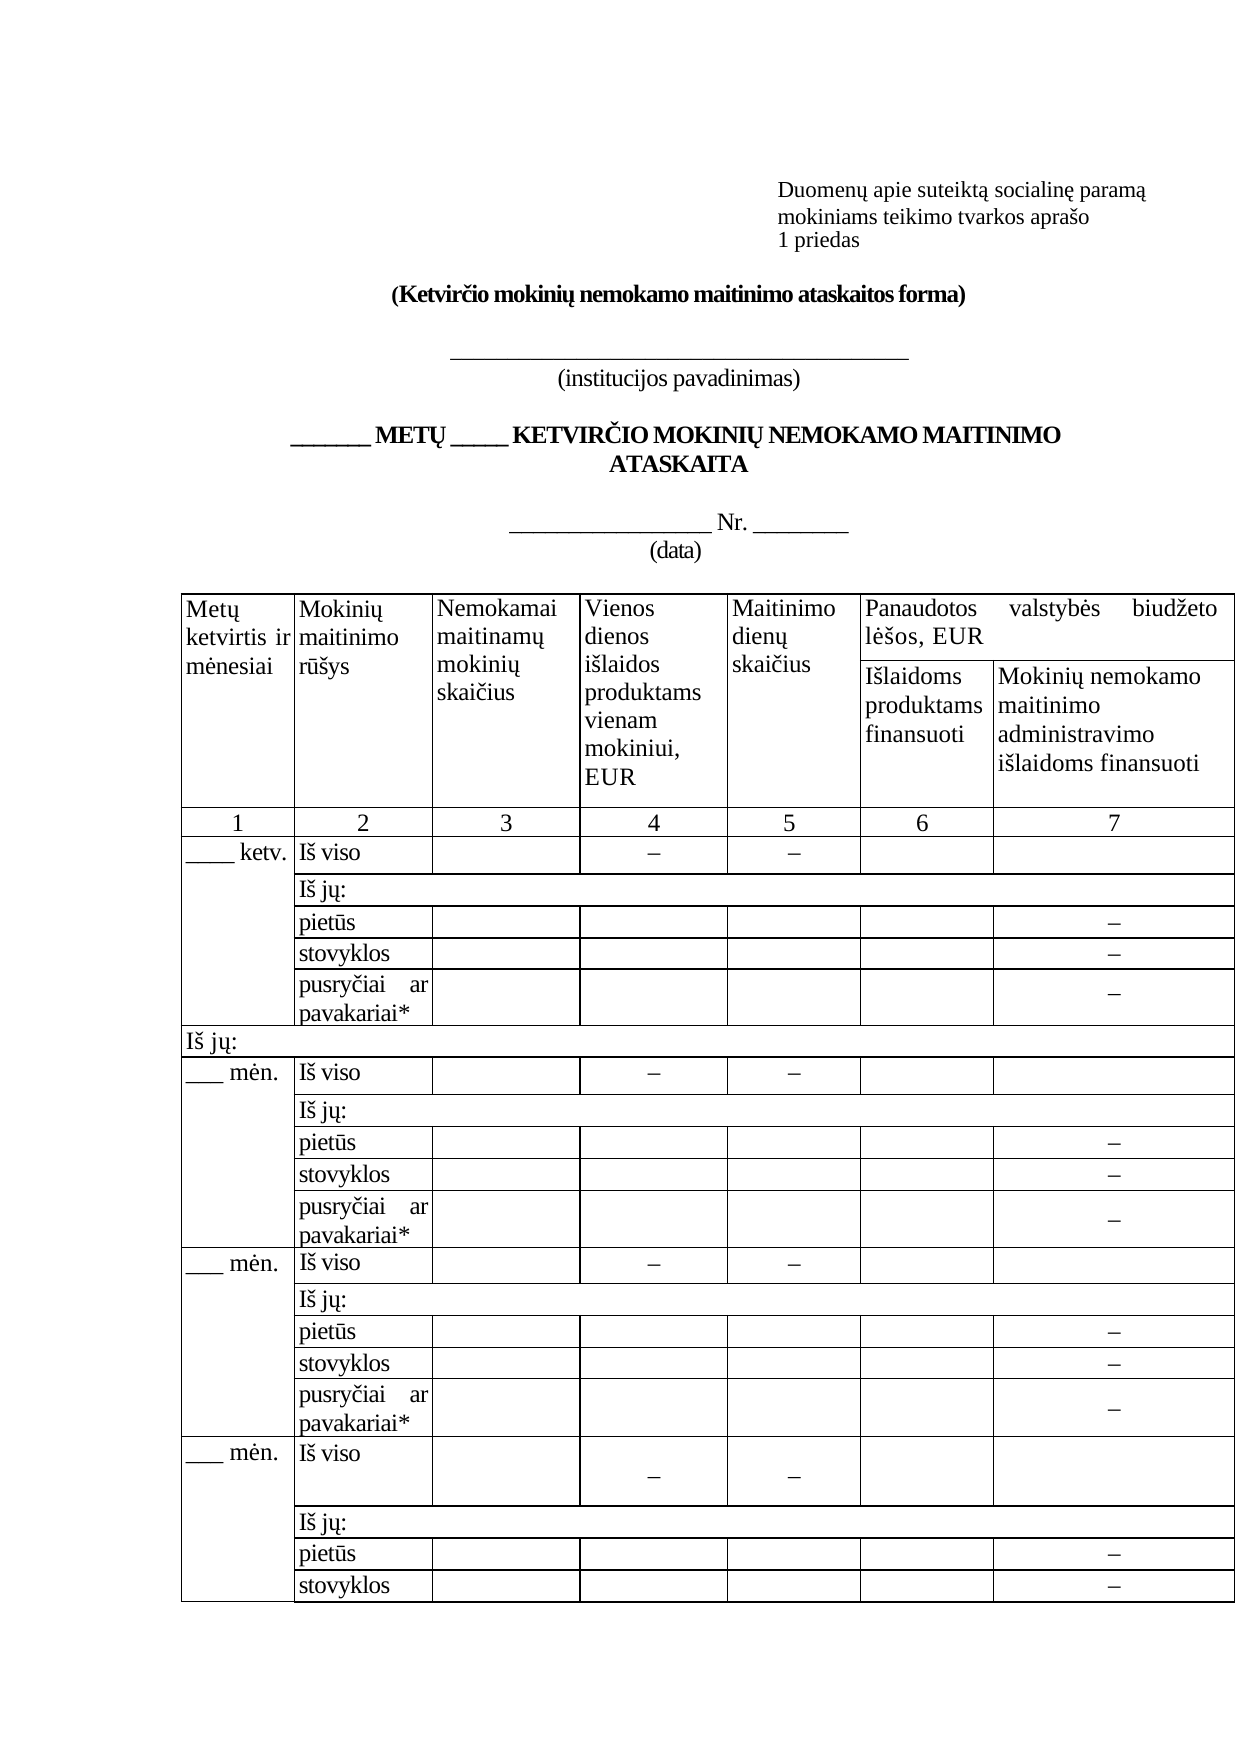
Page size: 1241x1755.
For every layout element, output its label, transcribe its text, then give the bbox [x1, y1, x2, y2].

table_cell Iš viso [295, 837, 432, 865]
table_cell [433, 939, 579, 968]
table_cell – [994, 1191, 1234, 1246]
table_cell [861, 1248, 993, 1274]
table_cell [581, 1191, 727, 1246]
table_cell [581, 1348, 727, 1378]
table_cell [861, 939, 993, 968]
table_cell [581, 865, 727, 873]
text _______ METŲ _____ KETVIRČIO MOKINIŲ NEMOKAMO MAITINIMO [183, 420, 1175, 449]
table_cell ___ mėn. [182, 1437, 294, 1601]
table_cell _ [581, 1437, 727, 1496]
table_cell [433, 1539, 579, 1569]
table_cell [861, 1127, 993, 1158]
table_cell 2 [295, 808, 432, 836]
table_cell stovyklos [295, 1571, 432, 1601]
table_cell [295, 865, 432, 873]
table_cell – [994, 1539, 1234, 1569]
table_header Mokinių maitinimo rūšys [295, 595, 432, 807]
table_cell [728, 865, 860, 873]
table_cell _ [728, 1437, 860, 1496]
table_cell [581, 939, 727, 968]
table_cell [581, 970, 727, 1024]
table_cell [728, 1127, 860, 1158]
table_cell [728, 970, 860, 1024]
table_cell [861, 1274, 993, 1283]
table_cell [728, 1085, 860, 1094]
table_cell [581, 907, 727, 937]
table_cell Išlaidoms produktams finansuoti [861, 661, 993, 807]
table_cell [433, 1191, 579, 1246]
table_cell pietūs [295, 1316, 432, 1347]
table_cell 7 [994, 808, 1234, 836]
table_cell 5 [728, 808, 860, 836]
table_cell _ [994, 970, 1234, 1024]
table_cell [994, 1274, 1234, 1283]
table_cell ___ mėn. [182, 1248, 294, 1436]
text mokiniams teikimo tvarkos aprašo [777, 203, 1181, 229]
table_cell – [728, 1248, 860, 1274]
text ________________________________________ [183, 336, 1175, 363]
table_cell [433, 970, 579, 1024]
table_cell [581, 1379, 727, 1436]
table_cell stovyklos [295, 939, 432, 968]
table_cell [861, 865, 993, 873]
table_cell [295, 1085, 432, 1094]
table_cell [728, 1348, 860, 1378]
table_cell [994, 1085, 1234, 1094]
table_cell [433, 1316, 579, 1347]
table_cell [861, 1571, 993, 1601]
table_cell [433, 1058, 579, 1094]
table_cell 1 [182, 808, 294, 836]
table_cell 6 [861, 808, 993, 836]
table_cell Iš viso [295, 1058, 432, 1085]
table_cell [861, 1539, 993, 1569]
table_cell – [994, 1348, 1234, 1378]
table_cell pusryčiai ar pavakariai* [295, 1191, 432, 1246]
table_cell – [581, 1248, 727, 1274]
table_cell [994, 865, 1234, 873]
table_cell [433, 1379, 579, 1436]
table_header Maitinimo dienų skaičius [728, 595, 860, 807]
table_cell [728, 907, 860, 937]
table_cell [861, 1085, 993, 1094]
table_cell – [994, 907, 1234, 937]
table_cell Mokinių nemokamo maitinimo administravimo išlaidoms finansuoti [994, 661, 1234, 807]
table_cell [295, 1274, 432, 1283]
table_cell [861, 1058, 993, 1085]
table_cell [994, 1248, 1234, 1274]
table_cell pietūs [295, 1539, 432, 1569]
table_cell – [581, 1058, 727, 1085]
table_cell [994, 1058, 1234, 1085]
table_cell stovyklos [295, 1348, 432, 1378]
table_cell [433, 1571, 579, 1601]
table_cell Iš jų: [182, 1026, 1234, 1056]
table_cell [433, 837, 579, 873]
table_cell [433, 1437, 579, 1505]
table_cell [581, 1274, 727, 1283]
table_header Vienos dienos išlaidos produktams vienam mokiniui, EUR [581, 595, 727, 807]
text (institucijos pavadinimas) [183, 363, 1175, 392]
table_cell [581, 1496, 727, 1505]
table_cell [861, 1159, 993, 1190]
table_header Panaudotos valstybės biudžeto lėšos, EUR [861, 595, 1234, 660]
table_cell [728, 939, 860, 968]
table_cell pusryčiai ar pavakariai* [295, 970, 432, 1024]
table_cell [728, 1379, 860, 1436]
table_cell [581, 1159, 727, 1190]
table_cell – [994, 939, 1234, 968]
table_cell [581, 1085, 727, 1094]
table_cell – [994, 1159, 1234, 1190]
table_cell [433, 1127, 579, 1158]
table_cell [861, 1191, 993, 1246]
table_cell [728, 1191, 860, 1246]
table_cell [581, 1127, 727, 1158]
table_cell [861, 837, 993, 865]
table_cell Iš jų: [295, 1284, 1234, 1315]
table_cell [728, 1496, 860, 1505]
text Duomenų apie suteiktą socialinę paramą [777, 176, 1181, 203]
table_cell 4 [581, 808, 727, 836]
table_cell [861, 1316, 993, 1347]
text (data) [177, 535, 1175, 564]
table_cell [861, 907, 993, 937]
table_cell Iš jų: [295, 875, 1234, 905]
table_cell [433, 1348, 579, 1378]
table_cell – [994, 1316, 1234, 1347]
table_cell [861, 1379, 993, 1436]
table_header Nemokamai maitinamų mokinių skaičius [433, 595, 579, 807]
table_cell pietūs [295, 1127, 432, 1158]
table_cell ___ mėn. [182, 1058, 294, 1246]
text 1 priedas [777, 229, 1141, 253]
table_cell pietūs [295, 907, 432, 937]
table_cell [861, 1496, 993, 1505]
table_cell – [728, 837, 860, 865]
table_cell [433, 1159, 579, 1190]
table_cell [728, 1159, 860, 1190]
table_cell [728, 1316, 860, 1347]
table_cell [861, 1437, 993, 1496]
table_cell [728, 1571, 860, 1601]
table_cell [861, 1348, 993, 1378]
table_cell Iš viso [295, 1248, 432, 1274]
text (Ketvirčio mokinių nemokamo maitinimo ataskaitos forma) [183, 279, 1175, 308]
table_cell [728, 1539, 860, 1569]
table_cell Iš jų: [295, 1095, 1234, 1126]
table_cell pusryčiai ar pavakariai* [295, 1379, 432, 1436]
table_cell Iš jų: [295, 1507, 1234, 1537]
table_cell [994, 1496, 1234, 1505]
table_cell [861, 970, 993, 1024]
table_cell – [994, 1379, 1234, 1436]
table_cell [581, 1316, 727, 1347]
table_cell – [994, 1571, 1234, 1601]
table_cell [581, 1571, 727, 1601]
table_cell – [994, 1127, 1234, 1158]
table_cell [994, 837, 1234, 865]
table_cell stovyklos [295, 1159, 432, 1190]
table_cell [581, 1539, 727, 1569]
text _________________ Nr. ________ [183, 507, 1175, 535]
table_cell [728, 1274, 860, 1283]
table_header Metų ketvirtis ir mėnesiai [182, 595, 294, 807]
table_cell [433, 907, 579, 937]
table_cell ____ ketv. [182, 837, 294, 1024]
table_cell 3 [433, 808, 579, 836]
table_cell – [581, 837, 727, 865]
table_cell Iš viso [295, 1437, 432, 1496]
table_cell [994, 1437, 1234, 1496]
table_cell – [728, 1058, 860, 1085]
table_cell [433, 1248, 579, 1283]
text ATASKAITA [183, 449, 1175, 478]
table_cell [295, 1496, 432, 1505]
